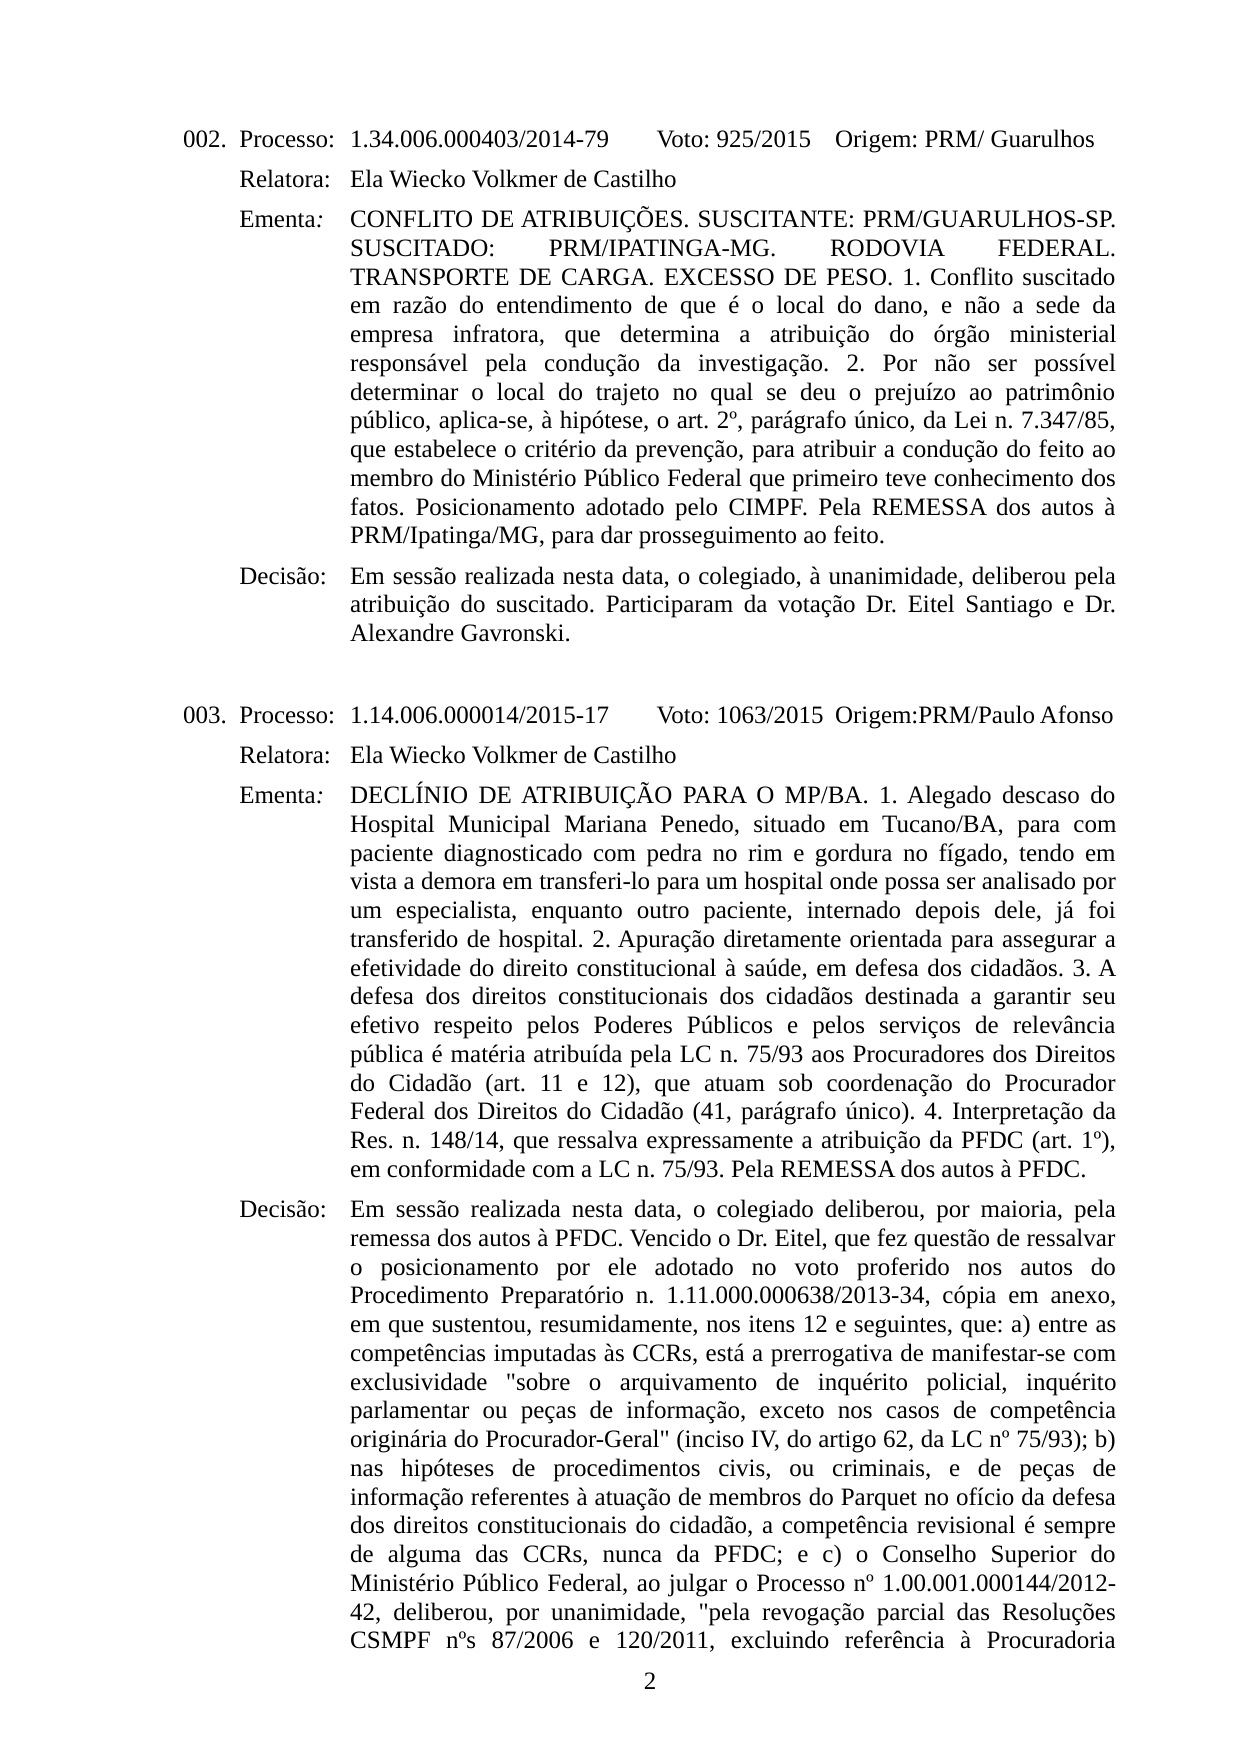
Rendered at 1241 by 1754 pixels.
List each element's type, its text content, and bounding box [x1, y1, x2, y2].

table_cell Em sessão realizada nesta data, o colegiado, à unanimidade, deliberou pela atribuição do suscitado. Participaram da votação Dr. Eitel Santiago e Dr. Alexandre Gavronski. [344, 555, 1122, 653]
table_cell Decisão: [234, 1188, 344, 1660]
table_header Voto: 925/2015 [651, 118, 829, 158]
table_cell DECLÍNIO DE ATRIBUIÇÃO PARA O MP/BA. 1. Alegado descaso do Hospital Municipal Mariana Penedo, situado em Tucano/BA, para com paciente diagnosticado com pedra no rim e gordura no fígado, tendo em vista a demora em transferi-lo para um hospital onde possa ser analisado por um especialista, enquanto outro paciente, internado depois dele, já foi transferido de hospital. 2. Apuração diretamente orientada para assegurar a efetividade do direito constitucional à saúde, em defesa dos cidadãos. 3. A defesa dos direitos constitucionais dos cidadãos destinada a garantir seu efetivo respeito pelos Poderes Públicos e pelos serviços de relevância pública é matéria atribuída pela LC n. 75/93 aos Procuradores dos Direitos do Cidadão (art. 11 e 12), que atuam sob coordenação do Procurador Federal dos Direitos do Cidadão (41, parágrafo único). 4. Interpretação da Res. n. 148/14, que ressalva expressamente a atribuição da PFDC (art. 1º), em conformidade com a LC n. 75/93. Pela REMESSA dos autos à PFDC. [344, 774, 1122, 1188]
table_cell Ela Wiecko Volkmer de Castilho [344, 158, 1122, 198]
table_cell [177, 555, 233, 653]
table_cell Relatora: [234, 158, 344, 198]
table_cell [177, 1188, 233, 1660]
table_cell [177, 734, 233, 774]
table_cell CONFLITO DE ATRIBUIÇÕES. SUSCITANTE: PRM/GUARULHOS-SP. SUSCITADO: PRM/IPATINGA-MG. RODOVIA FEDERAL. TRANSPORTE DE CARGA. EXCESSO DE PESO. 1. Conflito suscitado em razão do entendimento de que é o local do dano, e não a sede da empresa infratora, que determina a atribuição do órgão ministerial responsável pela condução da investigação. 2. Por não ser possível determinar o local do trajeto no qual se deu o prejuízo ao patrimônio público, aplica-se, à hipótese, o art. 2º, parágrafo único, da Lei n. 7.347/85, que estabelece o critério da prevenção, para atribuir a condução do feito ao membro do Ministério Público Federal que primeiro teve conhecimento dos fatos. Posicionamento adotado pelo CIMPF. Pela REMESSA dos autos à PRM/Ipatinga/MG, para dar prosseguimento ao feito. [344, 199, 1122, 555]
table_cell Em sessão realizada nesta data, o colegiado deliberou, por maioria, pela remessa dos autos à PFDC. Vencido o Dr. Eitel, que fez questão de ressalvar o posicionamento por ele adotado no voto proferido nos autos do Procedimento Preparatório n. 1.11.000.000638/2013-34, cópia em anexo, em que sustentou, resumidamente, nos itens 12 e seguintes, que: a) entre as competências imputadas às CCRs, está a prerrogativa de manifestar-se com exclusividade "sobre o arquivamento de inquérito policial, inquérito parlamentar ou peças de informação, exceto nos casos de competência originária do Procurador-Geral" (inciso IV, do artigo 62, da LC nº 75/93); b) nas hipóteses de procedimentos civis, ou criminais, e de peças de informação referentes à atuação de membros do Parquet no ofício da defesa dos direitos constitucionais do cidadão, a competência revisional é sempre de alguma das CCRs, nunca da PFDC; e c) o Conselho Superior do Ministério Público Federal, ao julgar o Processo nº 1.00.001.000144/2012-42, deliberou, por unanimidade, "pela revogação parcial das Resoluções CSMPF nºs 87/2006 e 120/2011, excluindo referência à Procuradoria [344, 1188, 1122, 1660]
table_cell Relatora: [234, 734, 344, 774]
table_header 002. [177, 118, 233, 158]
table_header Origem:PRM/Paulo Afonso [829, 694, 1122, 734]
table_header Origem: PRM/ Guarulhos [829, 118, 1122, 158]
table_cell Ela Wiecko Volkmer de Castilho [344, 734, 1122, 774]
table_cell Ementa: [234, 199, 344, 555]
table_header 1.14.006.000014/2015-17 [344, 694, 651, 734]
table_header Processo: [234, 118, 344, 158]
table_header Voto: 1063/2015 [651, 694, 829, 734]
table_cell [177, 158, 233, 198]
table_header 003. [177, 694, 233, 734]
table_header Processo: [234, 694, 344, 734]
table_cell Ementa: [234, 774, 344, 1188]
table_cell [177, 774, 233, 1188]
table_cell Decisão: [234, 555, 344, 653]
table_header 1.34.006.000403/2014-79 [344, 118, 651, 158]
table_cell [177, 199, 233, 555]
